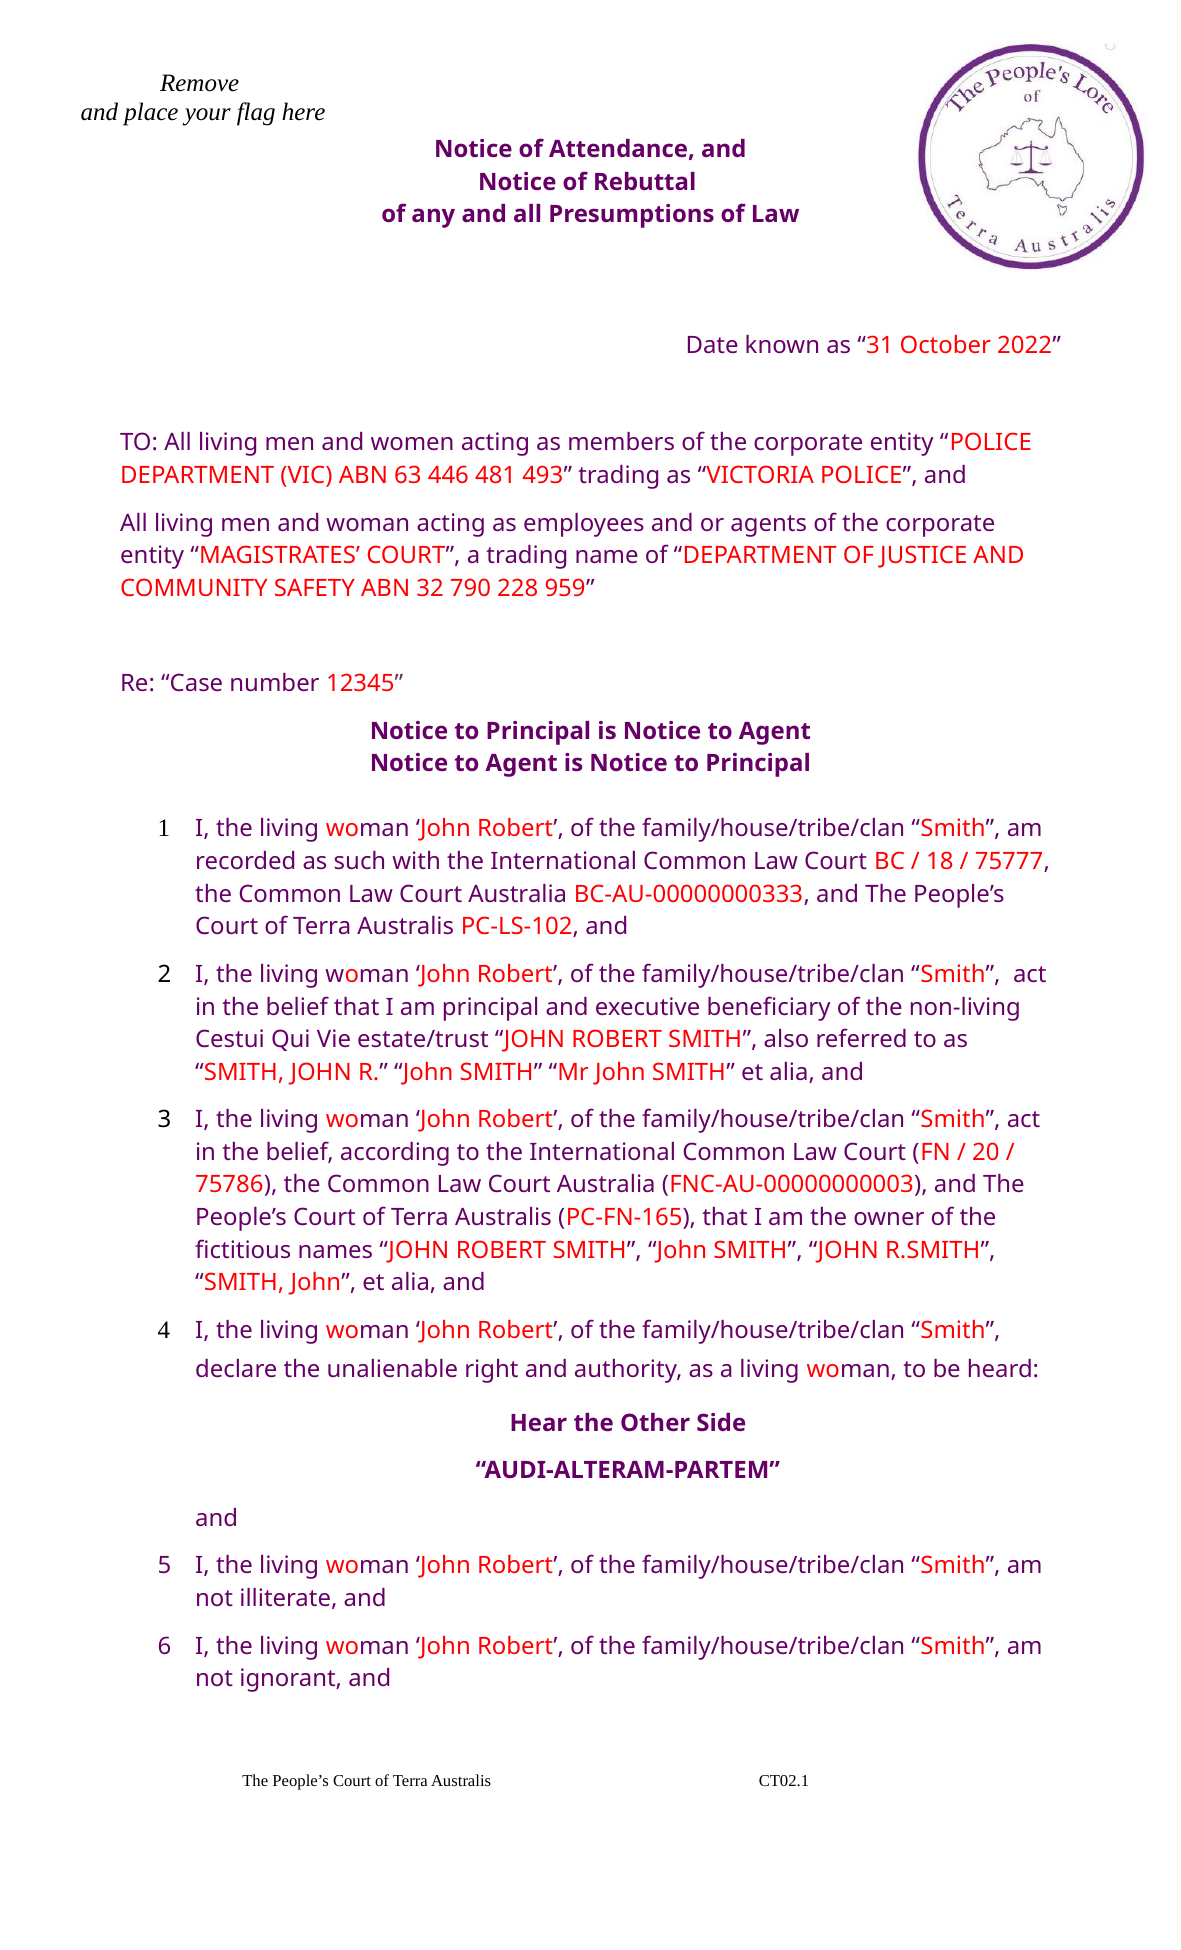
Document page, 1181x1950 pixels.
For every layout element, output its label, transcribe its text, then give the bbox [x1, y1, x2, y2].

text Re: “Case number 12345” [120, 666, 1061, 698]
list Hear the Other Side [157, 1405, 1061, 1438]
text Notice to Principal is Notice to Agent [120, 713, 1061, 746]
list I, the living woman ‘John Robert’, of the family/house/tribe/clan “Smith”, am not illiterate, and [157, 1548, 1061, 1613]
list I, the living woman ‘John Robert’, of the family/house/tribe/clan “Smith”, declare the unalienable right and authority, as a living woman, to be heard: [157, 1313, 1061, 1384]
text Notice to Agent is Notice to Principal [120, 746, 1061, 779]
list I, the living woman ‘John Robert’, of the family/house/tribe/clan “Smith”, act in the belief, according to the International Common Law Court (FN / 20 / 75786), the Common Law Court Australia (FNC-AU-00000000003), and The People’s Court of Terra Australis (PC-FN-165), that I am the owner of the fictitious names “JOHN ROBERT SMITH”, “John SMITH”, “JOHN R.SMITH”, “SMITH, John”, et alia, and [157, 1102, 1061, 1298]
list “AUDI-ALTERAM-PARTEM” [157, 1453, 1061, 1486]
list and [157, 1501, 1061, 1533]
text of any and all Presumptions of Law [120, 197, 913, 230]
text Notice of Rebuttal [120, 164, 913, 197]
text Date known as “31 October 2022” [120, 279, 1061, 409]
text Notice of Attendance, and [120, 132, 913, 164]
text All living men and woman acting as employees and or agents of the corporate entity “MAGISTRATES’ COURT”, a trading name of “DEPARTMENT OF JUSTICE AND COMMUNITY SAFETY ABN 32 790 228 959” [120, 505, 1061, 603]
list I, the living woman ‘John Robert’, of the family/house/tribe/clan “Smith”, act in the belief that I am principal and executive beneficiary of the non-living Cestui Qui Vie estate/trust “JOHN ROBERT SMITH”, also referred to as “SMITH, JOHN R.” “John SMITH” “Mr John SMITH” et alia, and [157, 957, 1061, 1087]
list I, the living woman ‘John Robert’, of the family/house/tribe/clan “Smith”, am recorded as such with the International Common Law Court BC / 18 / 75777, the Common Law Court Australia BC-AU-00000000333, and The People’s Court of Terra Australis PC-LS-102, and [157, 811, 1061, 942]
text TO: All living men and women acting as members of the corporate entity “POLICE DEPARTMENT (VIC) ABN 63 446 481 493” trading as “VICTORIA POLICE”, and [120, 425, 1061, 490]
list I, the living woman ‘John Robert’, of the family/house/tribe/clan “Smith”, am not ignorant, and [157, 1628, 1061, 1694]
picture [913, 39, 1150, 274]
